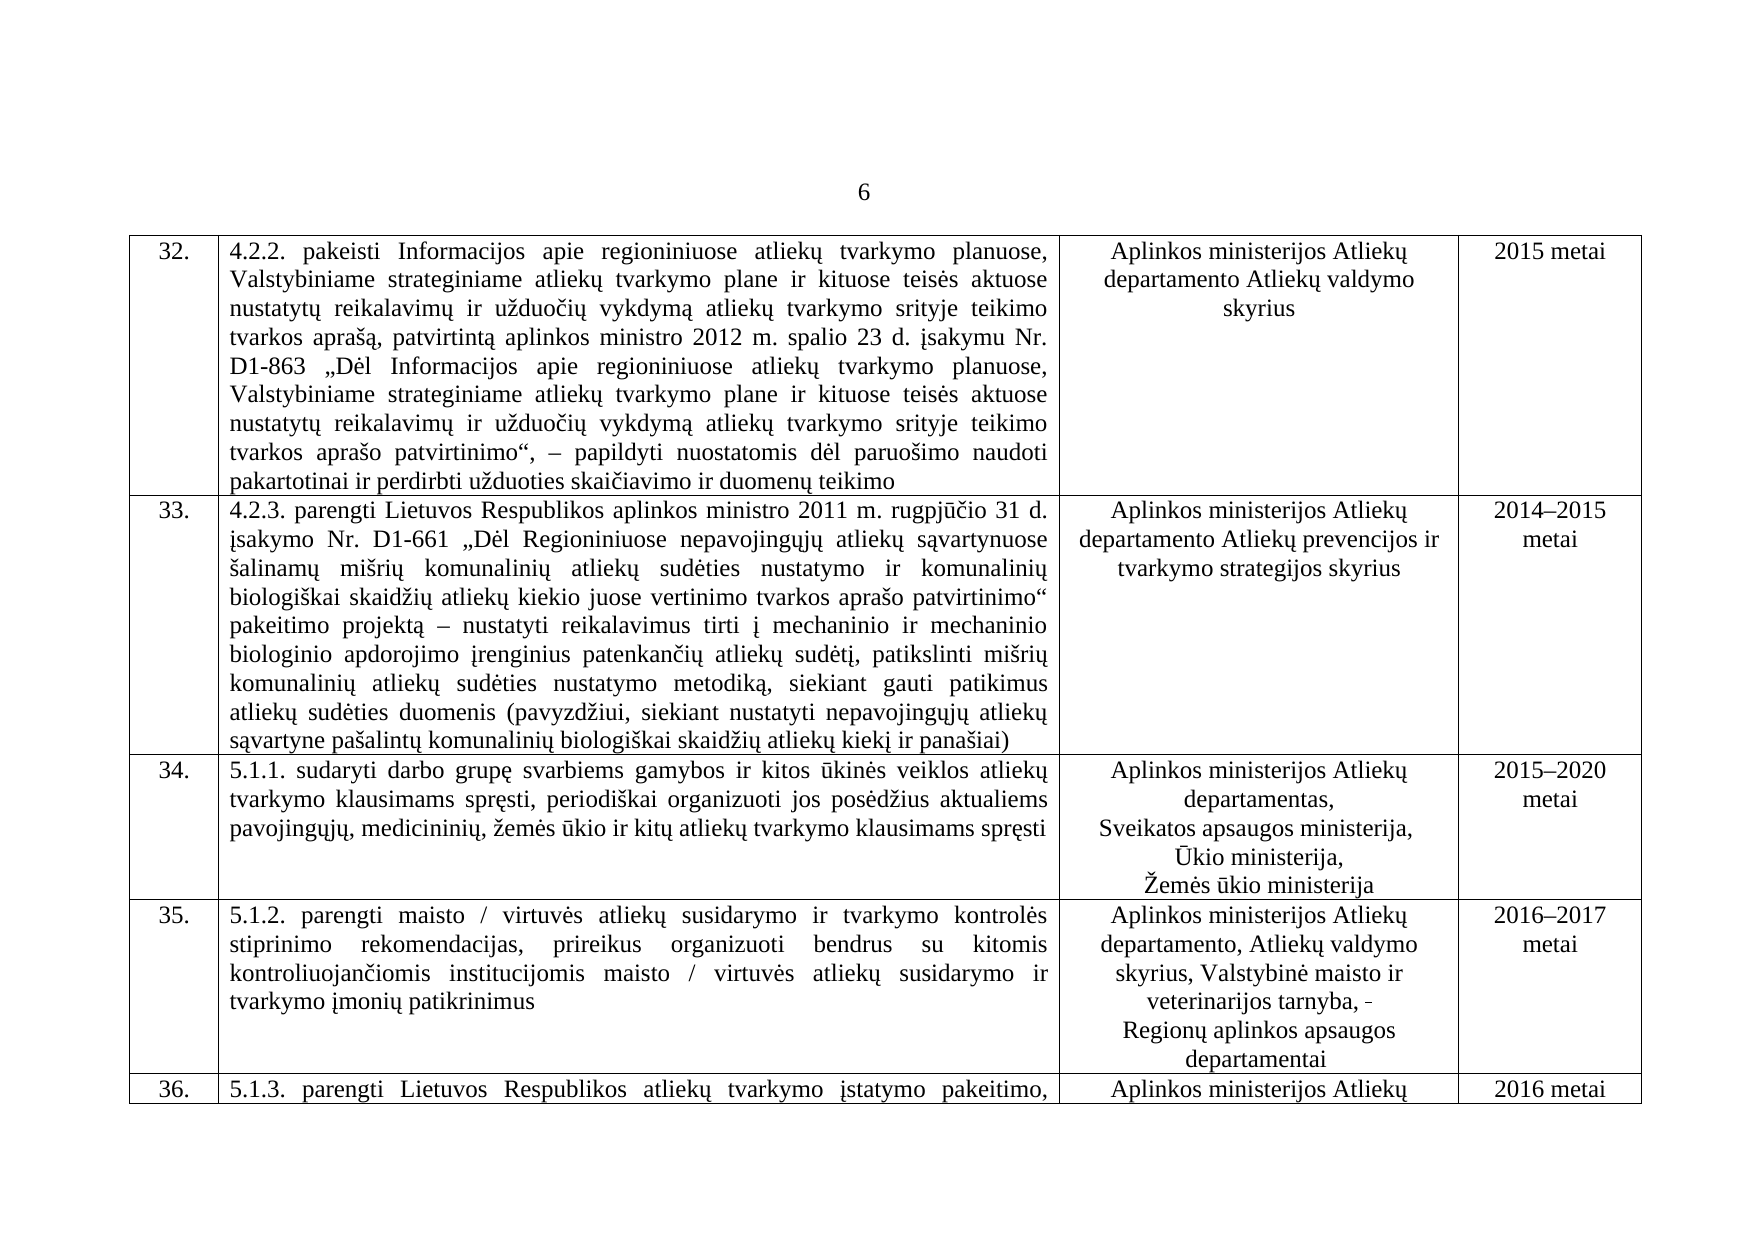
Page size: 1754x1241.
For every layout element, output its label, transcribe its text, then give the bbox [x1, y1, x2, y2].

table_cell 4.2.2. pakeisti Informacijos apie regioniniuose atliekų tvarkymo planuose, Valstybiniame strateginiame atliekų tvarkymo plane ir kituose teisės aktuose nustatytų reikalavimų ir užduočių vykdymą atliekų tvarkymo srityje teikimo tvarkos aprašą, patvirtintą aplinkos ministro 2012 m. spalio 23 d. įsakymu Nr. D1-863 „Dėl Informacijos apie regioniniuose atliekų tvarkymo planuose, Valstybiniame strateginiame atliekų tvarkymo plane ir kituose teisės aktuose nustatytų reikalavimų ir užduočių vykdymą atliekų tvarkymo srityje teikimo tvarkos aprašo patvirtinimo“, – papildyti nuostatomis dėl paruošimo naudoti pakartotinai ir perdirbti užduoties skaičiavimo ir duomenų teikimo [219, 236, 1059, 494]
table_cell Aplinkos ministerijos Atliekų departamento Atliekų valdymo skyrius [1060, 236, 1458, 494]
table_cell 2014–2015 metai [1459, 496, 1641, 754]
table_cell Aplinkos ministerijos Atliekų departamento, Atliekų valdymo skyrius, Valstybinė maisto ir veterinarijos tarnyba, Regionų aplinkos apsaugos departamentai [1060, 900, 1458, 1073]
table_cell 5.1.2. parengti maisto / virtuvės atliekų susidarymo ir tvarkymo kontrolės stiprinimo rekomendacijas, prireikus organizuoti bendrus su kitomis kontroliuojančiomis institucijomis maisto / virtuvės atliekų susidarymo ir tvarkymo įmonių patikrinimus [219, 900, 1059, 1073]
table_cell 33. [130, 496, 218, 754]
table_cell 5.1.1. sudaryti darbo grupę svarbiems gamybos ir kitos ūkinės veiklos atliekų tvarkymo klausimams spręsti, periodiškai organizuoti jos posėdžius aktualiems pavojingųjų, medicininių, žemės ūkio ir kitų atliekų tvarkymo klausimams spręsti [219, 755, 1059, 899]
table_cell Aplinkos ministerijos Atliekų departamentas, Sveikatos apsaugos ministerija, Ūkio ministerija, Žemės ūkio ministerija [1060, 755, 1458, 899]
table_cell 2015 metai [1459, 236, 1641, 494]
table_cell 32. [130, 236, 218, 494]
table_cell 34. [130, 755, 218, 899]
table_cell 5.1.3. parengti Lietuvos Respublikos atliekų tvarkymo įstatymo pakeitimo, [219, 1074, 1059, 1102]
table_cell Aplinkos ministerijos Atliekų departamento Atliekų prevencijos ir tvarkymo strategijos skyrius [1060, 496, 1458, 754]
table_cell 2016–2017 metai [1459, 900, 1641, 1073]
table_cell 36. [130, 1074, 218, 1102]
table_cell 35. [130, 900, 218, 1073]
table_cell 2015–2020 metai [1459, 755, 1641, 899]
table_cell 2016 metai [1459, 1074, 1641, 1102]
table_cell Aplinkos ministerijos Atliekų [1060, 1074, 1458, 1102]
table_cell 4.2.3. parengti Lietuvos Respublikos aplinkos ministro 2011 m. rugpjūčio 31 d. įsakymo Nr. D1-661 „Dėl Regioniniuose nepavojingųjų atliekų sąvartynuose šalinamų mišrių komunalinių atliekų sudėties nustatymo ir komunalinių biologiškai skaidžių atliekų kiekio juose vertinimo tvarkos aprašo patvirtinimo“ pakeitimo projektą – nustatyti reikalavimus tirti į mechaninio ir mechaninio biologinio apdorojimo įrenginius patenkančių atliekų sudėtį, patikslinti mišrių komunalinių atliekų sudėties nustatymo metodiką, siekiant gauti patikimus atliekų sudėties duomenis (pavyzdžiui, siekiant nustatyti nepavojingųjų atliekų sąvartyne pašalintų komunalinių biologiškai skaidžių atliekų kiekį ir panašiai) [219, 496, 1059, 754]
